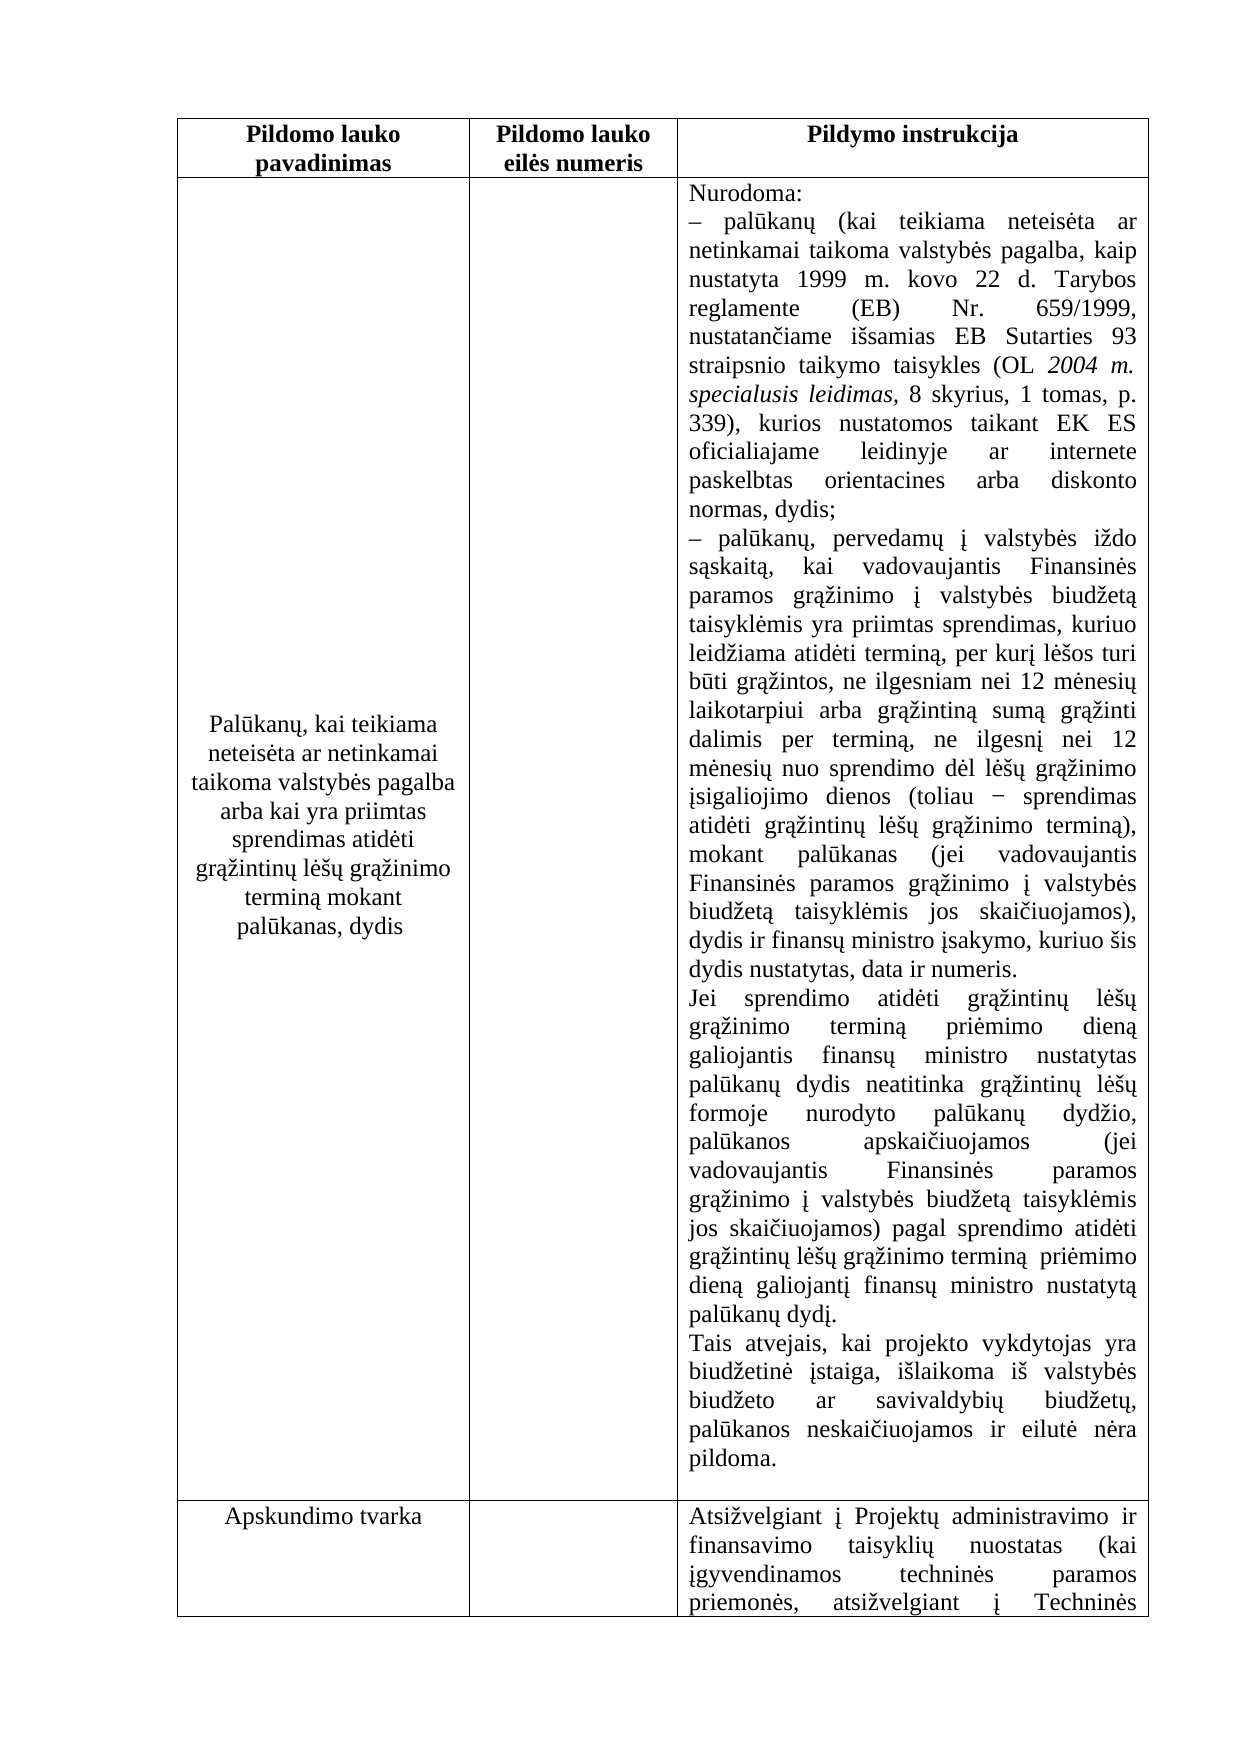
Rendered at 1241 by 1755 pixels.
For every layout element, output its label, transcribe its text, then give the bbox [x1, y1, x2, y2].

table_header Pildymo instrukcija [678, 119, 1148, 177]
table_cell Atsižvelgiant į Projektų administravimo ir finansavimo taisyklių nuostatas (kai įgyvendinamos techninės paramos priemonės, atsižvelgiant į Techninės [678, 1501, 1148, 1616]
table_cell Apskundimo tvarka [178, 1501, 469, 1616]
table_header Pildomo lauko pavadinimas [178, 119, 469, 177]
table_cell Nurodoma: – palūkanų (kai teikiama neteisėta ar netinkamai taikoma valstybės pagalba, kaip nustatyta 1999 m. kovo 22 d. Tarybos reglamente (EB) Nr. 659/1999, nustatančiame išsamias EB Sutarties 93 straipsnio taikymo taisykles (OL 2004 m. specialusis leidimas, 8 skyrius, 1 tomas, p. 339), kurios nustatomos taikant EK ES oficialiajame leidinyje ar internete paskelbtas orientacines arba diskonto normas, dydis; – palūkanų, pervedamų į valstybės iždo sąskaitą, kai vadovaujantis Finansinės paramos grąžinimo į valstybės biudžetą taisyklėmis yra priimtas sprendimas, kuriuo leidžiama atidėti terminą, per kurį lėšos turi būti grąžintos, ne ilgesniam nei 12 mėnesių laikotarpiui arba grąžintiną sumą grąžinti dalimis per terminą, ne ilgesnį nei 12 mėnesių nuo sprendimo dėl lėšų grąžinimo įsigaliojimo dienos (toliau − sprendimas atidėti grąžintinų lėšų grąžinimo terminą), mokant palūkanas (jei vadovaujantis Finansinės paramos grąžinimo į valstybės biudžetą taisyklėmis jos skaičiuojamos), dydis ir finansų ministro įsakymo, kuriuo šis dydis nustatytas, data ir numeris. Jei sprendimo atidėti grąžintinų lėšų grąžinimo terminą priėmimo dieną galiojantis finansų ministro nustatytas palūkanų dydis neatitinka grąžintinų lėšų formoje nurodyto palūkanų dydžio, palūkanos apskaičiuojamos (jei vadovaujantis Finansinės paramos grąžinimo į valstybės biudžetą taisyklėmis jos skaičiuojamos) pagal sprendimo atidėti grąžintinų lėšų grąžinimo terminą priėmimo dieną galiojantį finansų ministro nustatytą palūkanų dydį. Tais atvejais, kai projekto vykdytojas yra biudžetinė įstaiga, išlaikoma iš valstybės biudžeto ar savivaldybių biudžetų, palūkanos neskaičiuojamos ir eilutė nėra pildoma. [678, 178, 1148, 1500]
table_cell [470, 178, 677, 1500]
table_header Pildomo lauko eilės numeris [470, 119, 677, 177]
table_cell Palūkanų, kai teikiama neteisėta ar netinkamai taikoma valstybės pagalba arba kai yra priimtas sprendimas atidėti grąžintinų lėšų grąžinimo terminą mokant palūkanas, dydis [178, 178, 469, 1500]
table_cell [470, 1501, 677, 1616]
